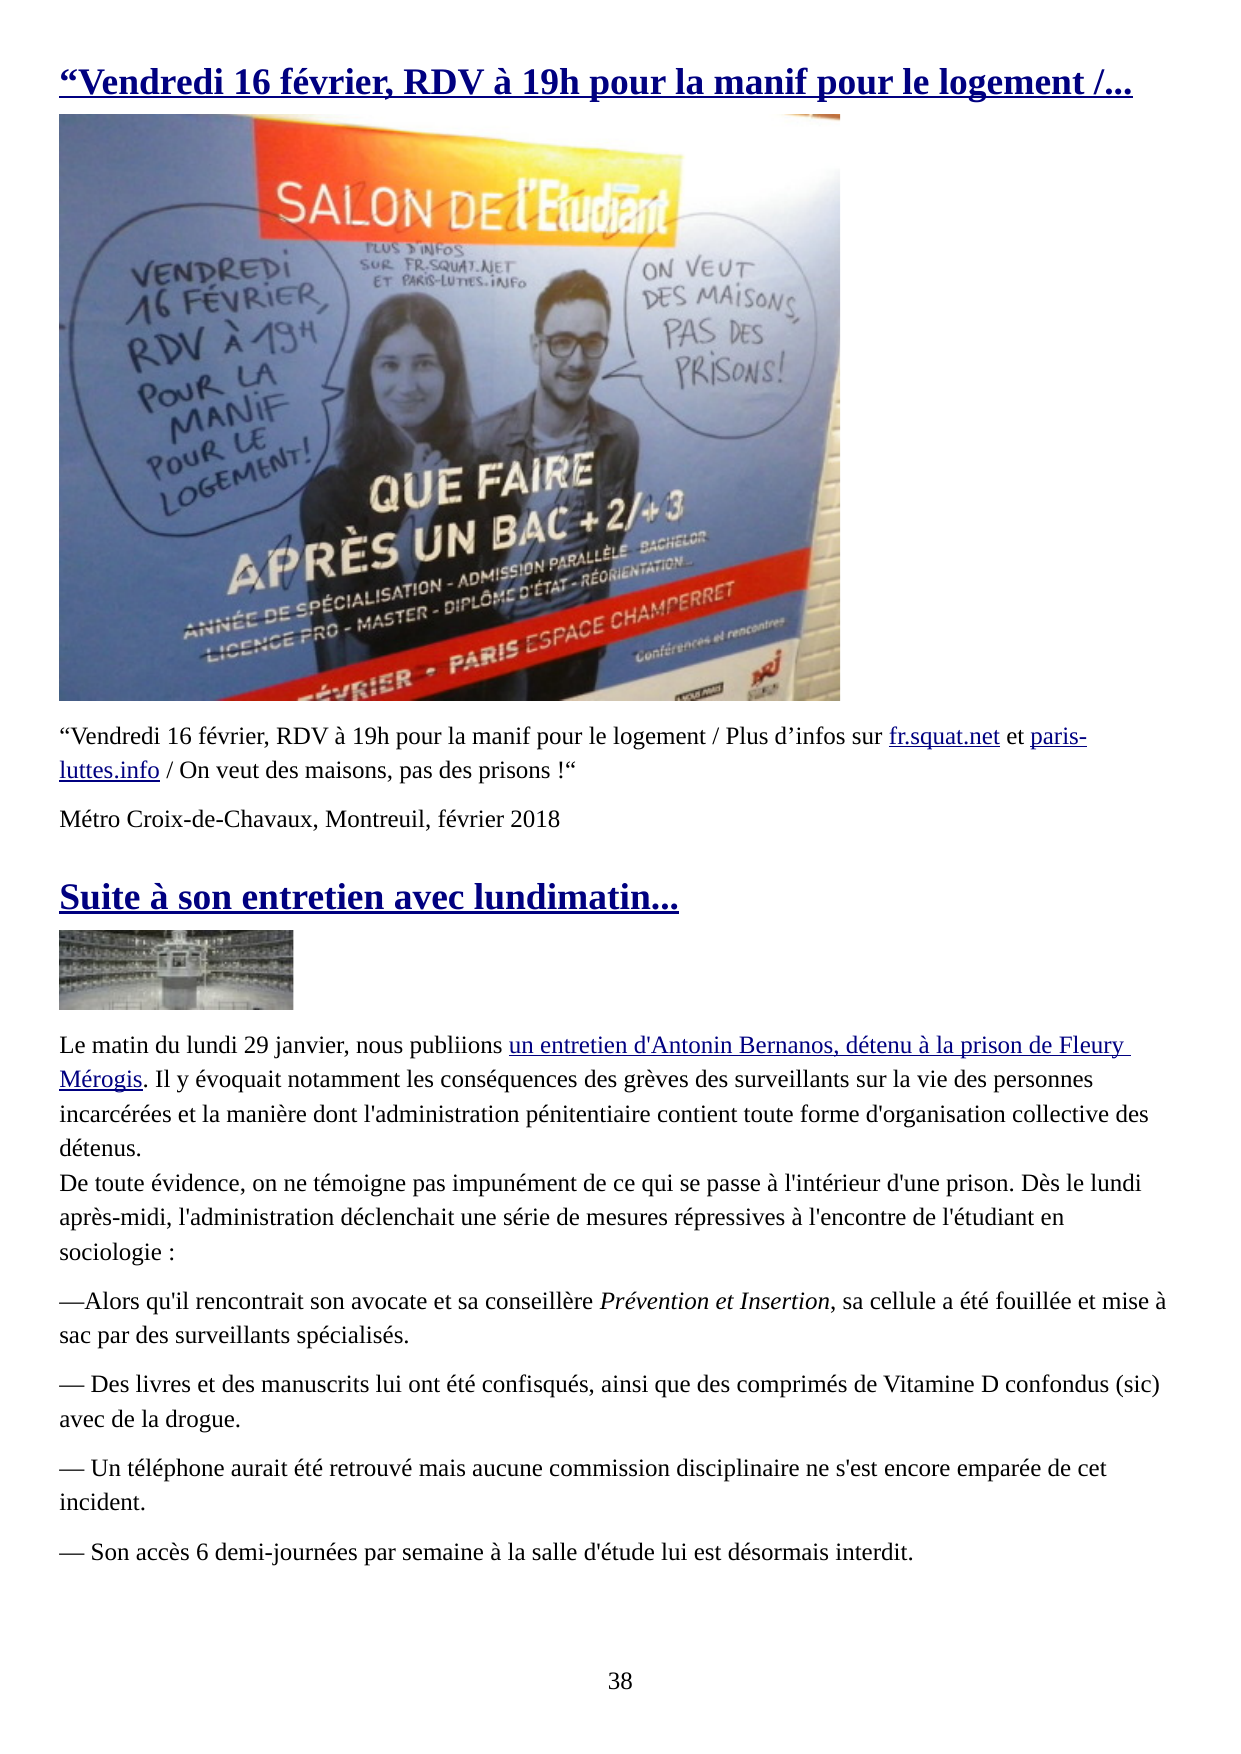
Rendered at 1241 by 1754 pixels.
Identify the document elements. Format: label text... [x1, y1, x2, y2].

text Métro Croix-de-Chavaux, Montreuil, février 2018 [59, 804, 1181, 833]
text —Alors qu'il rencontrait son avocate et sa conseillère Prévention et Insertion, sa cellule a été fouillée et mise à sac par des surveillants spécialisés. [59, 1286, 1181, 1349]
subtitle “Vendredi 16 février, RDV à 19h pour la manif pour le logement /... [59, 59, 1181, 102]
subtitle Suite à son entretien avec lundimatin... [59, 874, 1181, 917]
picture [59, 114, 841, 701]
text “Vendredi 16 février, RDV à 19h pour la manif pour le logement / Plus d’infos sur fr.squat.net et paris-luttes.info / On veut des maisons, pas des prisons !“ [59, 721, 1181, 784]
text — Son accès 6 demi-journées par semaine à la salle d'étude lui est désormais interdit. [59, 1537, 1181, 1565]
text — Un téléphone aurait été retrouvé mais aucune commission disciplinaire ne s'est encore emparée de cet incident. [59, 1453, 1181, 1516]
text — Des livres et des manuscrits lui ont été confisqués, ainsi que des comprimés de Vitamine D confondus (sic) avec de la drogue. [59, 1369, 1181, 1433]
picture [59, 930, 294, 1010]
text Le matin du lundi 29 janvier, nous publiions un entretien d'Antonin Bernanos, détenu à la prison de Fleury Mérogis. Il y évoquait notamment les conséquences des grèves des surveillants sur la vie des personnes incarcérées et la manière dont l'administration pénitentiaire contient toute forme d'organisation collective des détenus. De toute évidence, on ne témoigne pas impunément de ce qui se passe à l'intérieur d'une prison. Dès le lundi après-midi, l'administration déclenchait une série de mesures répressives à l'encontre de l'étudiant en sociologie : [59, 1030, 1181, 1266]
